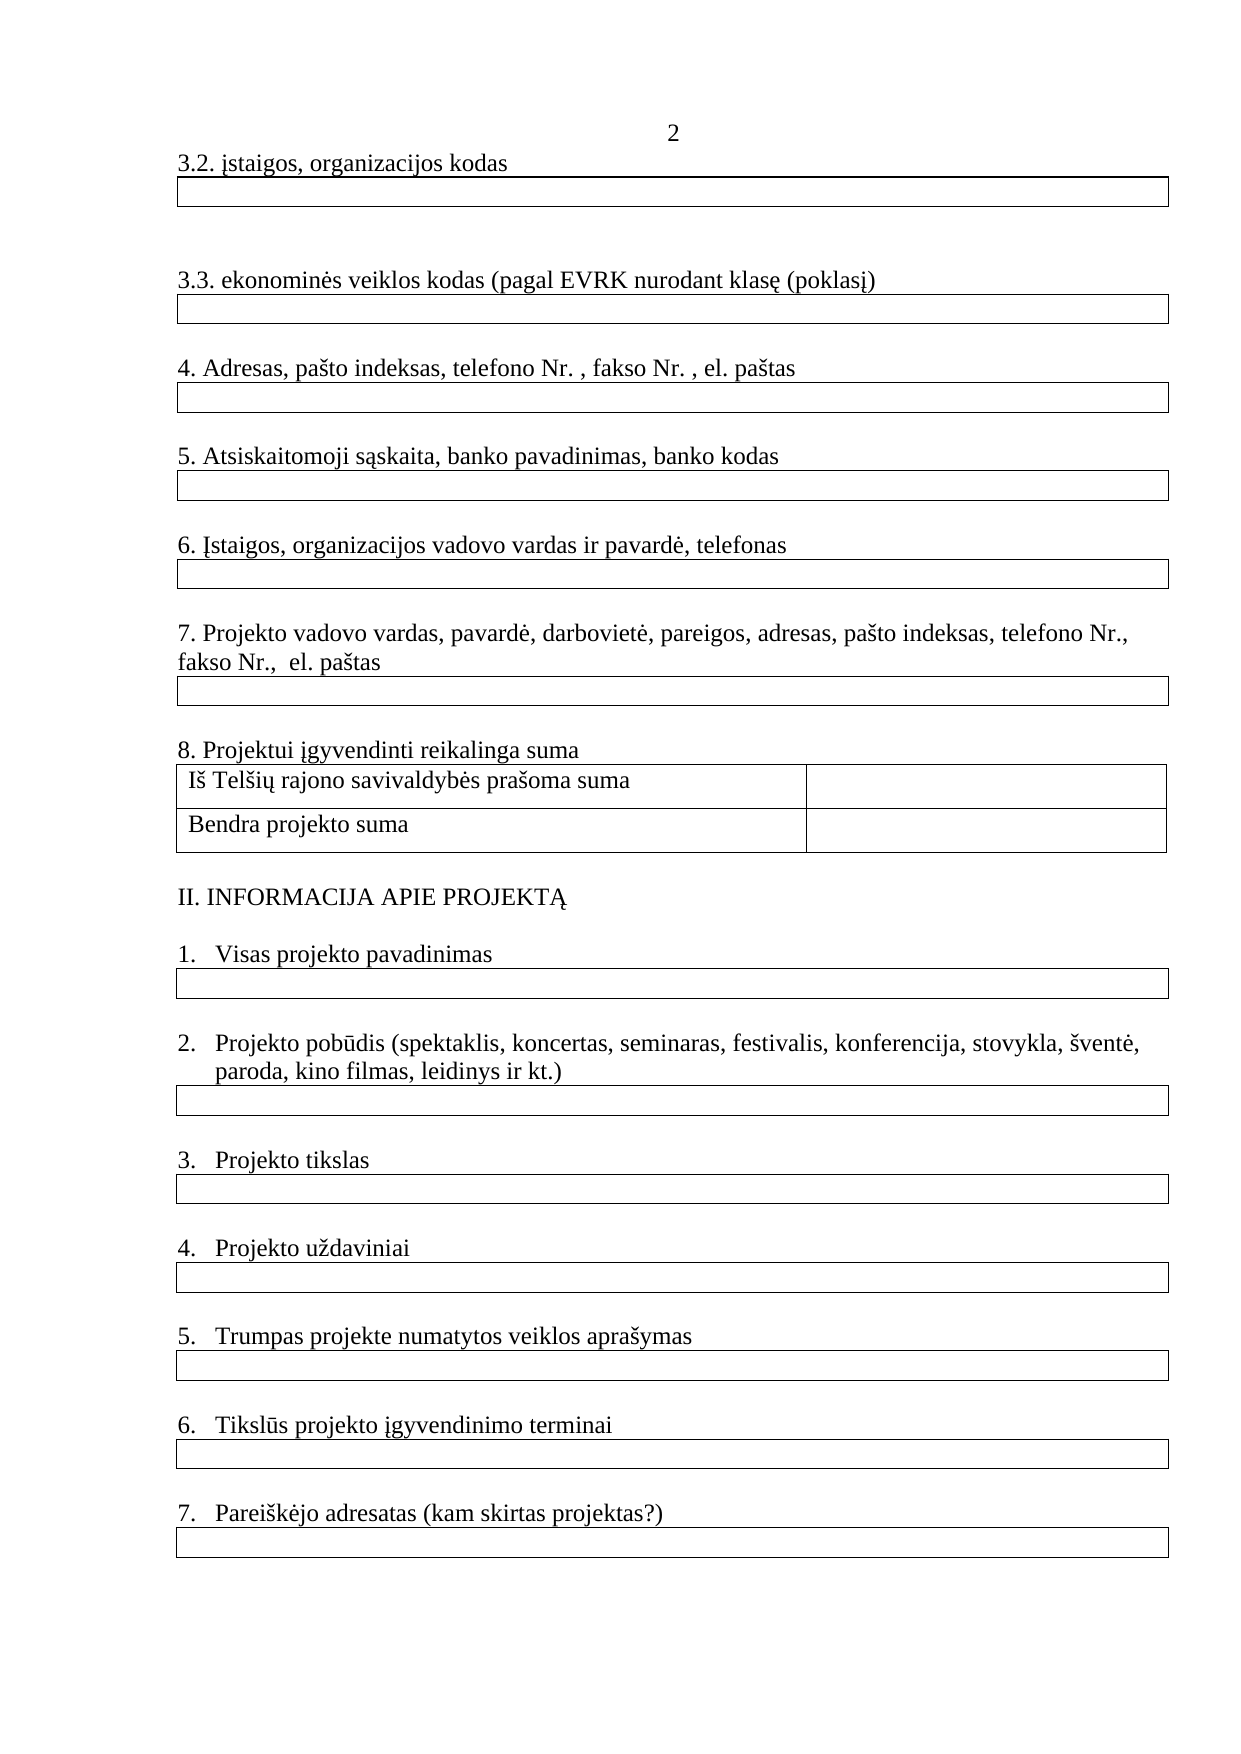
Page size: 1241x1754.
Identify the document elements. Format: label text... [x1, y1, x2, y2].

table_header [178, 560, 1168, 588]
table_header [177, 1528, 1168, 1557]
text 1. Visas projekto pavadinimas [177, 939, 1169, 968]
text 5. Atsiskaitomoji sąskaita, banko pavadinimas, banko kodas [177, 441, 1169, 470]
table_header [178, 677, 1168, 705]
text 2. Projekto pobūdis (spektaklis, koncertas, seminaras, festivalis, konferencija, stovykla, šventė, paroda, kino filmas, leidinys ir kt.) [177, 1028, 1169, 1085]
text 3.3. ekonominės veiklos kodas (pagal EVRK nurodant klasę (poklasį) [177, 265, 1169, 293]
table_header [807, 765, 1166, 808]
table_header [178, 178, 1168, 206]
table_header [177, 1351, 1168, 1380]
table_header Iš Telšių rajono savivaldybės prašoma suma [177, 765, 806, 808]
table_header [178, 383, 1168, 412]
text 6. Įstaigos, organizacijos vadovo vardas ir pavardė, telefonas [177, 530, 1169, 558]
text 3. Projekto tikslas [177, 1145, 1169, 1173]
text 4. Adresas, pašto indeksas, telefono Nr. , fakso Nr. , el. paštas [177, 353, 1169, 382]
text 7. Pareiškėjo adresatas (kam skirtas projektas?) [177, 1498, 1169, 1527]
table_header [177, 1175, 1168, 1203]
text 8. Projektui įgyvendinti reikalinga suma [177, 735, 1169, 764]
table_cell Bendra projekto suma [177, 809, 806, 852]
table_header [177, 1086, 1168, 1115]
table_header [177, 969, 1168, 998]
text 4. Projekto uždaviniai [177, 1233, 1169, 1262]
table_header [178, 295, 1168, 323]
text 7. Projekto vadovo vardas, pavardė, darbovietė, pareigos, adresas, pašto indeksas, telefono Nr., fakso Nr., el. paštas [177, 618, 1169, 676]
text II. INFORMACIJA APIE PROJEKTĄ [177, 882, 1169, 911]
table_header [177, 1263, 1168, 1292]
table_header [178, 471, 1168, 500]
text 3.2. įstaigos, organizacijos kodas [177, 148, 1169, 176]
table_header [177, 1440, 1168, 1468]
table_cell [807, 809, 1166, 852]
text 6. Tikslūs projekto įgyvendinimo terminai [177, 1410, 1169, 1438]
text 5. Trumpas projekte numatytos veiklos aprašymas [177, 1321, 1169, 1350]
